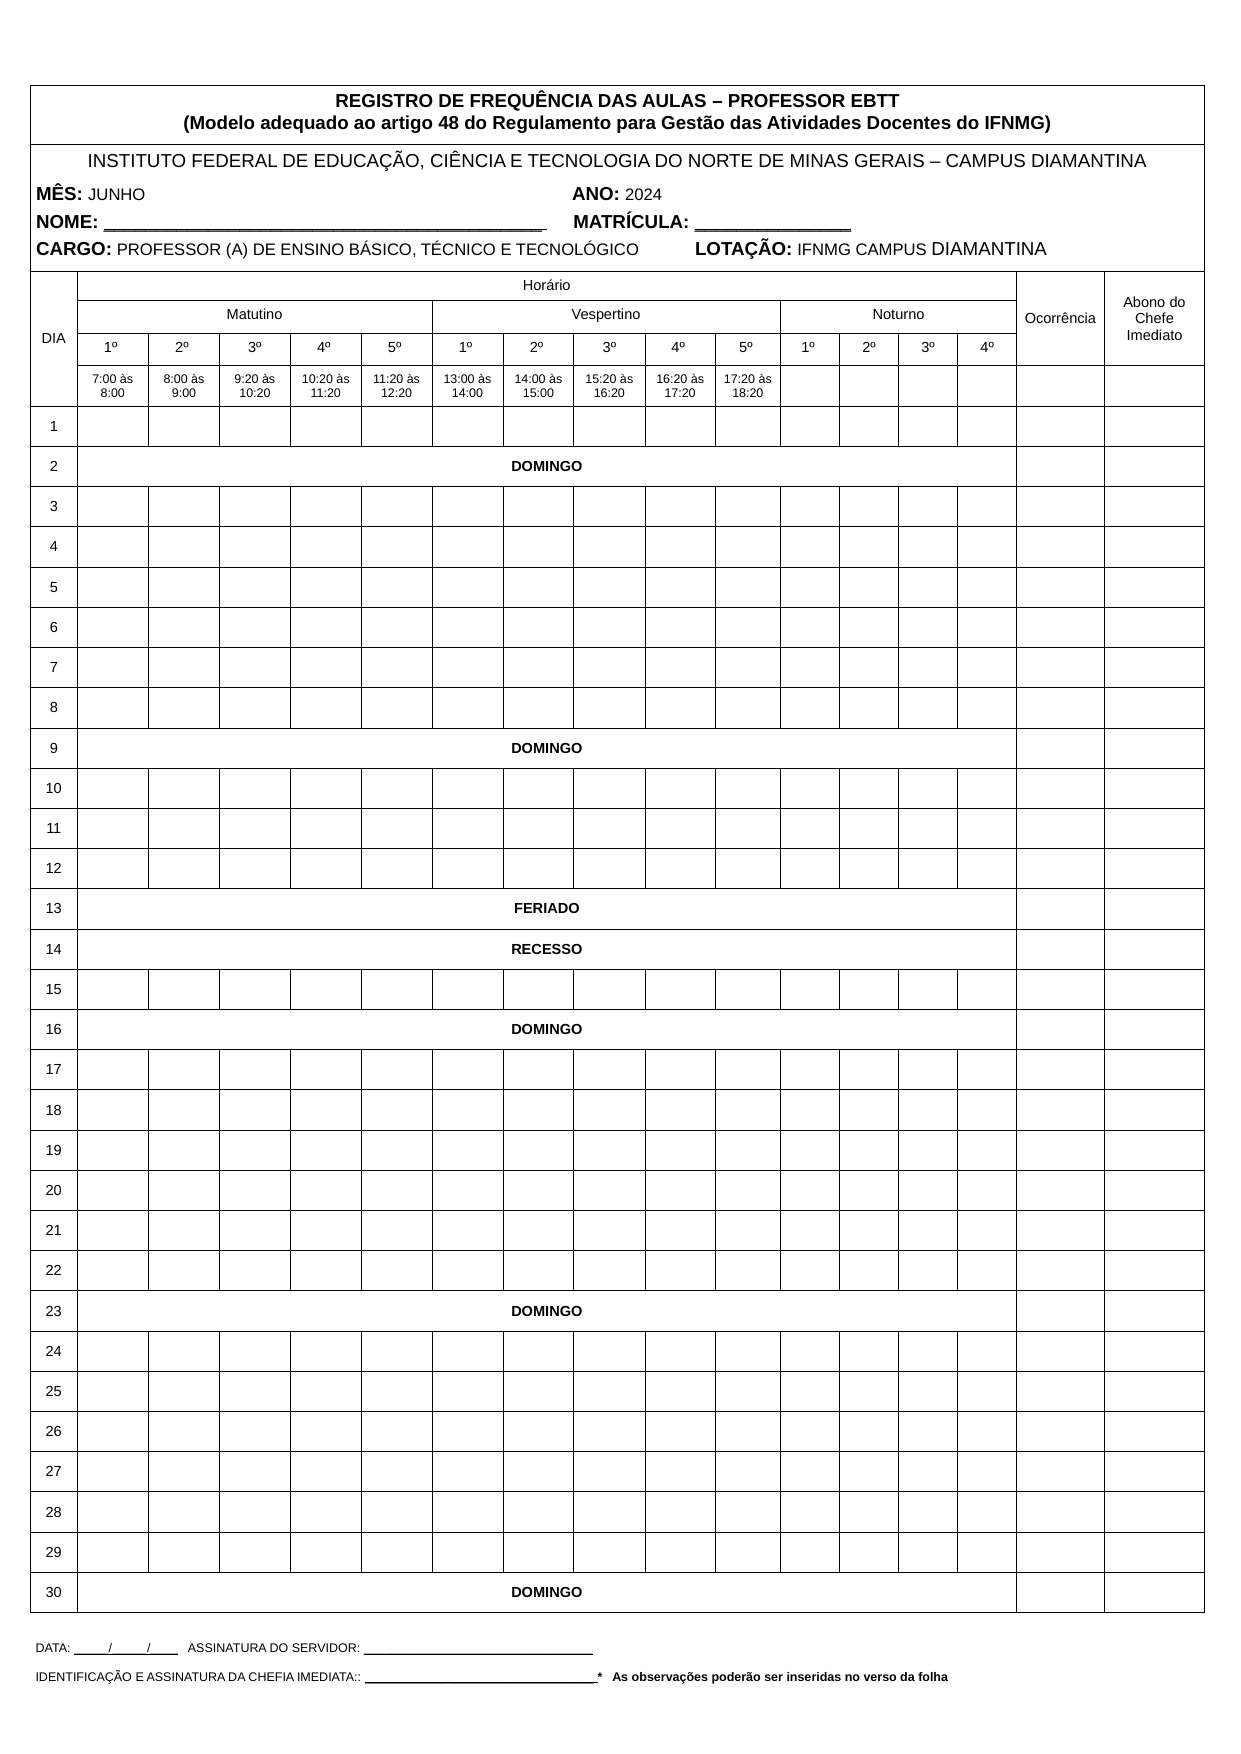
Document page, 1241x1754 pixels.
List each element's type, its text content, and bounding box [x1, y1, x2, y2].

table_cell [220, 1452, 290, 1491]
table_cell [899, 1372, 957, 1411]
table_cell 25 [31, 1372, 77, 1411]
table_cell [899, 1251, 957, 1290]
table_cell Matutino [78, 301, 432, 332]
table_cell [362, 527, 432, 567]
table_cell [646, 1251, 715, 1290]
table_cell [220, 1412, 290, 1451]
table_cell [574, 1332, 645, 1371]
table_cell [899, 527, 957, 567]
table_cell [149, 1533, 219, 1572]
table_cell [574, 1171, 645, 1210]
table_cell [1105, 970, 1204, 1009]
table_cell [1017, 769, 1104, 808]
table_cell [504, 608, 573, 647]
table_cell [840, 1211, 898, 1250]
table_cell [433, 688, 503, 727]
table_cell [504, 1533, 573, 1572]
table_cell 23 [31, 1291, 77, 1331]
table_cell [899, 809, 957, 848]
table_cell [574, 1492, 645, 1532]
table_cell [646, 1211, 715, 1250]
table_cell [504, 1332, 573, 1371]
table_cell [1105, 487, 1204, 526]
table_cell [899, 849, 957, 888]
table_cell 8 [31, 688, 77, 727]
table_cell [78, 608, 148, 647]
table_cell [1017, 366, 1104, 406]
table_cell [958, 648, 1016, 687]
table_cell [433, 1171, 503, 1210]
table_cell [362, 1492, 432, 1532]
table_cell [149, 407, 219, 446]
table_cell [646, 1131, 715, 1170]
table_cell [504, 1492, 573, 1532]
table_cell [1017, 809, 1104, 848]
table_cell DIA [31, 272, 77, 406]
table_cell [149, 1492, 219, 1532]
table_cell [78, 1412, 148, 1451]
table_cell 10 [31, 769, 77, 808]
table_cell [149, 849, 219, 888]
table_cell [716, 1372, 780, 1411]
table_cell [291, 648, 361, 687]
table_cell [504, 1171, 573, 1210]
table_cell [78, 1251, 148, 1290]
table_cell 19 [31, 1131, 77, 1170]
table_cell [220, 849, 290, 888]
table_cell [504, 849, 573, 888]
table_cell [78, 849, 148, 888]
table_cell 1º [78, 334, 148, 365]
table_cell [433, 568, 503, 607]
table_cell [1017, 1573, 1104, 1612]
table_cell [362, 1090, 432, 1129]
table_cell 1º [433, 334, 503, 365]
table_cell 10:20 às 11:20 [291, 366, 361, 406]
table_cell [220, 1050, 290, 1089]
table_cell [1105, 527, 1204, 567]
table_cell [362, 407, 432, 446]
table_cell [1017, 970, 1104, 1009]
table_cell [1017, 1050, 1104, 1089]
table_cell [1017, 447, 1104, 486]
table_cell [958, 608, 1016, 647]
table_cell 4 [31, 527, 77, 567]
table_cell [574, 769, 645, 808]
table_cell [716, 1533, 780, 1572]
table_cell RECESSO [78, 930, 1016, 969]
table_cell [781, 1492, 839, 1532]
table_cell [78, 527, 148, 567]
table_cell [958, 568, 1016, 607]
table_cell [220, 1251, 290, 1290]
table_cell [220, 1131, 290, 1170]
table_cell [1105, 889, 1204, 928]
table_cell [899, 688, 957, 727]
table_cell [716, 1131, 780, 1170]
table_cell [220, 407, 290, 446]
table_cell [433, 1251, 503, 1290]
table_cell [149, 688, 219, 727]
table_cell [433, 970, 503, 1009]
table_cell [1017, 1332, 1104, 1371]
table_cell [899, 1131, 957, 1170]
table_cell [504, 1251, 573, 1290]
table_cell 17:20 às 18:20 [716, 366, 780, 406]
table_cell [504, 527, 573, 567]
table_cell [291, 769, 361, 808]
table_cell [1017, 608, 1104, 647]
table_cell [504, 769, 573, 808]
table_cell [716, 1332, 780, 1371]
table_cell [362, 1050, 432, 1089]
table_cell [1105, 1573, 1204, 1612]
table_cell [781, 849, 839, 888]
table_cell [149, 970, 219, 1009]
table_cell [781, 1533, 839, 1572]
table_cell [220, 648, 290, 687]
table_cell 16:20 às 17:20 [646, 366, 715, 406]
table_cell [78, 688, 148, 727]
table_cell 27 [31, 1452, 77, 1491]
table_cell [781, 1452, 839, 1491]
table_cell [220, 1332, 290, 1371]
table_cell [840, 1090, 898, 1129]
table_cell [899, 407, 957, 446]
table_cell [362, 1372, 432, 1411]
table_cell [899, 487, 957, 526]
table_cell [574, 1251, 645, 1290]
table_cell [646, 568, 715, 607]
table_cell [220, 970, 290, 1009]
table_cell [362, 970, 432, 1009]
table_cell [840, 568, 898, 607]
table_cell [781, 648, 839, 687]
table_cell [1017, 527, 1104, 567]
table_cell [716, 407, 780, 446]
table_cell [574, 407, 645, 446]
table_cell [574, 487, 645, 526]
table_cell [1105, 1452, 1204, 1491]
table_cell [840, 769, 898, 808]
table_cell [899, 366, 957, 406]
table_cell [291, 1251, 361, 1290]
table_cell 15:20 às 16:20 [574, 366, 645, 406]
table_cell INSTITUTO FEDERAL DE EDUCAÇÃO, CIÊNCIA E TECNOLOGIA DO NORTE DE MINAS GERAIS – CAMPUS DIAMANTINA MÊS: JUNHO ANO: 2024 NOME: __________________________________________ MATRÍCULA: _______________ CARGO: PROFESSOR (A) DE ENSINO BÁSICO, TÉCNICO E TECNOLÓGICO LOTAÇÃO: IFNMG CAMPUS DIAMANTINA [31, 145, 1204, 271]
table_cell [220, 527, 290, 567]
table_cell [840, 1533, 898, 1572]
table_cell [78, 1131, 148, 1170]
table_cell [646, 769, 715, 808]
table_cell 5º [362, 334, 432, 365]
table_cell [958, 366, 1016, 406]
table_cell [781, 1131, 839, 1170]
table_cell 5º [716, 334, 780, 365]
table_cell [433, 1131, 503, 1170]
table_cell [781, 608, 839, 647]
table_cell [78, 1372, 148, 1411]
table_cell [149, 608, 219, 647]
table_cell [433, 1332, 503, 1371]
table_cell [899, 1090, 957, 1129]
table_cell [362, 1412, 432, 1451]
table_cell 2º [149, 334, 219, 365]
table_cell [78, 1332, 148, 1371]
table_cell [840, 1452, 898, 1491]
text DATA: _____/_____/____ ASSINATURA DO SERVIDOR: _________________________________ [35, 1641, 1205, 1655]
table_cell [958, 407, 1016, 446]
table_cell [149, 527, 219, 567]
table_cell 1 [31, 407, 77, 446]
table_cell [220, 809, 290, 848]
table_cell [840, 648, 898, 687]
table_cell [899, 769, 957, 808]
table_cell [716, 849, 780, 888]
table_cell 5 [31, 568, 77, 607]
table_cell DOMINGO [78, 1291, 1016, 1331]
table_cell DOMINGO [78, 729, 1016, 768]
table_cell [646, 1332, 715, 1371]
table_cell [149, 1372, 219, 1411]
table_cell 2º [504, 334, 573, 365]
table_cell [149, 769, 219, 808]
table_cell 4º [958, 334, 1016, 365]
table_cell [958, 1131, 1016, 1170]
table_cell [958, 1251, 1016, 1290]
table_cell Vespertino [433, 301, 780, 332]
table_cell [646, 648, 715, 687]
table_cell [716, 568, 780, 607]
table_cell [220, 1372, 290, 1411]
table_cell DOMINGO [78, 1573, 1016, 1612]
table_cell [574, 809, 645, 848]
table_cell [504, 1452, 573, 1491]
table_cell 2º [840, 334, 898, 365]
table_cell [220, 1090, 290, 1129]
table_cell 2 [31, 447, 77, 486]
table_cell [716, 1251, 780, 1290]
table_cell [840, 849, 898, 888]
table_cell [840, 1372, 898, 1411]
table_cell [716, 970, 780, 1009]
table_cell [78, 1452, 148, 1491]
table_cell [840, 407, 898, 446]
table_cell [1017, 1211, 1104, 1250]
table_cell [1105, 648, 1204, 687]
table_cell [291, 849, 361, 888]
table_cell 29 [31, 1533, 77, 1572]
table_cell [291, 809, 361, 848]
table_cell [1105, 849, 1204, 888]
table_cell [781, 1372, 839, 1411]
table_cell [78, 648, 148, 687]
table_cell [78, 1533, 148, 1572]
table_cell [716, 1211, 780, 1250]
table_cell [362, 849, 432, 888]
table_cell [574, 1211, 645, 1250]
table_cell DOMINGO [78, 1010, 1016, 1049]
table_cell [781, 568, 839, 607]
table_cell [899, 1412, 957, 1451]
table_cell [1105, 930, 1204, 969]
table_cell [781, 809, 839, 848]
table_cell [646, 487, 715, 526]
table_cell [958, 970, 1016, 1009]
table_cell [840, 1050, 898, 1089]
table_cell [149, 1131, 219, 1170]
table_cell [291, 1050, 361, 1089]
table_cell Noturno [781, 301, 1016, 332]
table_cell [899, 1211, 957, 1250]
table_cell [958, 1412, 1016, 1451]
table_cell [1017, 1090, 1104, 1129]
table_cell [149, 1412, 219, 1451]
table_cell [149, 487, 219, 526]
table_cell [840, 1251, 898, 1290]
table_cell 28 [31, 1492, 77, 1532]
table_cell [1105, 407, 1204, 446]
table_cell [504, 809, 573, 848]
table_cell [899, 1533, 957, 1572]
table_cell [220, 608, 290, 647]
table_cell [840, 608, 898, 647]
table_cell [149, 1332, 219, 1371]
table_cell [291, 1412, 361, 1451]
table_cell [291, 608, 361, 647]
table_cell [899, 1050, 957, 1089]
table_cell [220, 1171, 290, 1210]
table_cell 6 [31, 608, 77, 647]
table_cell 9 [31, 729, 77, 768]
table_cell [781, 688, 839, 727]
table_cell [899, 608, 957, 647]
table_cell 30 [31, 1573, 77, 1612]
table_cell 11 [31, 809, 77, 848]
table_cell [433, 608, 503, 647]
table_cell [362, 769, 432, 808]
table_cell [291, 1332, 361, 1371]
table_cell [291, 1131, 361, 1170]
table_cell [1105, 1251, 1204, 1290]
table_cell [899, 568, 957, 607]
table_cell 13:00 às 14:00 [433, 366, 503, 406]
table_cell FERIADO [78, 889, 1016, 928]
table_cell [646, 688, 715, 727]
table_cell [1105, 809, 1204, 848]
table_cell [504, 487, 573, 526]
table_cell [362, 1171, 432, 1210]
table_header REGISTRO DE FREQUÊNCIA DAS AULAS – PROFESSOR EBTT (Modelo adequado ao artigo 48 do Regulamento para Gestão das Atividades Docentes do IFNMG) [31, 86, 1204, 144]
table_cell [716, 487, 780, 526]
table_cell 1º [781, 334, 839, 365]
table_cell [1017, 729, 1104, 768]
table_cell [362, 487, 432, 526]
table_cell [362, 608, 432, 647]
table_cell [220, 1211, 290, 1250]
table_cell [362, 688, 432, 727]
table_cell [716, 1452, 780, 1491]
table_cell 24 [31, 1332, 77, 1371]
table_cell [433, 849, 503, 888]
table_cell [1105, 1492, 1204, 1532]
table_cell [1017, 1291, 1104, 1331]
table_cell [433, 527, 503, 567]
table_cell [149, 568, 219, 607]
table_cell [362, 1533, 432, 1572]
table_cell [840, 527, 898, 567]
table_cell [781, 970, 839, 1009]
table_cell [291, 568, 361, 607]
table_cell 26 [31, 1412, 77, 1451]
table_cell [899, 648, 957, 687]
table_cell [646, 970, 715, 1009]
table_cell [958, 809, 1016, 848]
table_cell [716, 688, 780, 727]
table_cell 3 [31, 487, 77, 526]
table_cell [781, 769, 839, 808]
table_cell [646, 1412, 715, 1451]
table_cell [220, 487, 290, 526]
table_cell [716, 809, 780, 848]
table_cell [840, 487, 898, 526]
table_cell [1017, 1492, 1104, 1532]
table_cell [574, 1533, 645, 1572]
table_cell [291, 1372, 361, 1411]
table_cell [1017, 688, 1104, 727]
table_cell [1017, 1372, 1104, 1411]
table_cell [362, 648, 432, 687]
table_cell [433, 407, 503, 446]
table_cell [1017, 1412, 1104, 1451]
table_cell [291, 527, 361, 567]
table_cell [646, 1452, 715, 1491]
table_cell [433, 1412, 503, 1451]
table_cell [1105, 1131, 1204, 1170]
table_cell 18 [31, 1090, 77, 1129]
table_cell [291, 1171, 361, 1210]
table_cell [958, 1452, 1016, 1491]
table_cell [220, 688, 290, 727]
table_cell [781, 527, 839, 567]
table_cell [781, 1251, 839, 1290]
table_cell [958, 769, 1016, 808]
table_cell [958, 1533, 1016, 1572]
table_cell [574, 1372, 645, 1411]
table_cell 12 [31, 849, 77, 888]
table_cell [504, 648, 573, 687]
table_cell [840, 1171, 898, 1210]
table_cell [574, 568, 645, 607]
table_cell [78, 809, 148, 848]
table_cell [1105, 608, 1204, 647]
table_cell 4º [646, 334, 715, 365]
table_cell [362, 568, 432, 607]
table_cell [291, 1211, 361, 1250]
table_cell 8:00 às 9:00 [149, 366, 219, 406]
table_cell [716, 648, 780, 687]
table_cell [646, 1533, 715, 1572]
table_cell [1017, 930, 1104, 969]
table_cell [433, 769, 503, 808]
table_cell [958, 1332, 1016, 1371]
table_cell [574, 648, 645, 687]
table_cell [149, 1090, 219, 1129]
table_cell [1017, 1251, 1104, 1290]
table_cell [1105, 1533, 1204, 1572]
table_cell [958, 1372, 1016, 1411]
table_cell [574, 608, 645, 647]
table_cell [840, 688, 898, 727]
table_cell [1105, 1171, 1204, 1210]
table_cell 14 [31, 930, 77, 969]
table_cell [781, 1171, 839, 1210]
text IDENTIFICAÇÃO E ASSINATURA DA CHEFIA IMEDIATA:: _________________________________ * As observações poderão ser inseridas no verso da folha [35, 1670, 1205, 1684]
table_cell [362, 809, 432, 848]
table_cell [291, 1533, 361, 1572]
table_cell [291, 1452, 361, 1491]
table_cell [646, 809, 715, 848]
table_cell [646, 1090, 715, 1129]
table_cell [958, 688, 1016, 727]
table_cell 11:20 às 12:20 [362, 366, 432, 406]
table_cell [362, 1251, 432, 1290]
table_cell [1017, 889, 1104, 928]
table_cell [362, 1332, 432, 1371]
table_cell [716, 1492, 780, 1532]
table_cell [362, 1131, 432, 1170]
table_cell [646, 407, 715, 446]
table_cell [1017, 1533, 1104, 1572]
table_cell [504, 407, 573, 446]
table_cell [1105, 1010, 1204, 1049]
table_cell [958, 1171, 1016, 1210]
table_cell 3º [899, 334, 957, 365]
table_cell [716, 608, 780, 647]
table_cell [78, 1090, 148, 1129]
table_cell [291, 688, 361, 727]
table_cell [646, 608, 715, 647]
table_cell [149, 1452, 219, 1491]
table_cell [781, 366, 839, 406]
table_cell [291, 407, 361, 446]
table_cell [149, 1050, 219, 1089]
table_cell Horário [78, 272, 1016, 299]
table_cell [716, 527, 780, 567]
table_cell [958, 1050, 1016, 1089]
table_cell [646, 1372, 715, 1411]
table_cell [433, 809, 503, 848]
table_cell [574, 1452, 645, 1491]
table_cell [1105, 1090, 1204, 1129]
table_cell [1105, 729, 1204, 768]
table_cell [899, 1492, 957, 1532]
table_cell [1105, 769, 1204, 808]
table_cell [504, 1090, 573, 1129]
table_cell [504, 568, 573, 607]
table_cell [781, 1332, 839, 1371]
table_cell 17 [31, 1050, 77, 1089]
table_cell [220, 1492, 290, 1532]
table_cell [220, 769, 290, 808]
table_cell [1017, 1171, 1104, 1210]
table_cell [433, 1492, 503, 1532]
table_cell [958, 487, 1016, 526]
table_cell [781, 1412, 839, 1451]
table_cell [1017, 1131, 1104, 1170]
table_cell 13 [31, 889, 77, 928]
table_cell [716, 769, 780, 808]
table_cell [504, 688, 573, 727]
table_cell [78, 487, 148, 526]
table_cell [1105, 1372, 1204, 1411]
table_cell [574, 1090, 645, 1129]
table_cell [574, 1131, 645, 1170]
table_cell [574, 970, 645, 1009]
table_cell [291, 487, 361, 526]
table_cell [1105, 1050, 1204, 1089]
table_cell [840, 1131, 898, 1170]
table_cell [574, 527, 645, 567]
table_cell [433, 1090, 503, 1129]
table_cell [958, 1090, 1016, 1129]
table_cell [78, 1492, 148, 1532]
table_cell [78, 769, 148, 808]
table_cell [646, 527, 715, 567]
table_cell [149, 1251, 219, 1290]
table_cell [1017, 407, 1104, 446]
table_cell [958, 1492, 1016, 1532]
table_cell [433, 487, 503, 526]
table_cell DOMINGO [78, 447, 1016, 486]
table_cell [149, 1211, 219, 1250]
table_cell 3º [220, 334, 290, 365]
table_cell 15 [31, 970, 77, 1009]
table_cell [78, 970, 148, 1009]
table_cell 16 [31, 1010, 77, 1049]
table_cell [149, 1171, 219, 1210]
table_cell [291, 1492, 361, 1532]
table_cell [220, 568, 290, 607]
table_cell [220, 1533, 290, 1572]
table_cell [78, 1211, 148, 1250]
table_cell [899, 1452, 957, 1491]
table_cell [716, 1090, 780, 1129]
table_cell [504, 1131, 573, 1170]
table_cell [1105, 1291, 1204, 1331]
table_cell [840, 970, 898, 1009]
table_cell [1105, 366, 1204, 406]
table_cell [1017, 1010, 1104, 1049]
table_cell [899, 1171, 957, 1210]
table_cell [1105, 568, 1204, 607]
table_cell [716, 1412, 780, 1451]
table_cell [433, 1050, 503, 1089]
table_cell [574, 1050, 645, 1089]
table_cell [78, 1050, 148, 1089]
table_cell [433, 648, 503, 687]
table_cell [1105, 447, 1204, 486]
table_cell [716, 1050, 780, 1089]
table_cell [149, 809, 219, 848]
table_cell [781, 407, 839, 446]
table_cell [781, 1090, 839, 1129]
table_cell [433, 1211, 503, 1250]
table_cell [433, 1372, 503, 1411]
table_cell [78, 568, 148, 607]
table_cell [646, 1050, 715, 1089]
table_cell [840, 366, 898, 406]
table_cell [504, 1211, 573, 1250]
table_cell [781, 1211, 839, 1250]
table_cell [840, 1492, 898, 1532]
table_cell [78, 407, 148, 446]
table_cell 3º [574, 334, 645, 365]
table_cell [958, 1211, 1016, 1250]
table_cell [840, 809, 898, 848]
table_cell 21 [31, 1211, 77, 1250]
table_cell [78, 1171, 148, 1210]
table_cell [504, 970, 573, 1009]
table_cell [1017, 568, 1104, 607]
table_cell 9:20 às 10:20 [220, 366, 290, 406]
table_cell [899, 1332, 957, 1371]
table_cell 7:00 às 8:00 [78, 366, 148, 406]
table_cell [362, 1452, 432, 1491]
table_cell [433, 1452, 503, 1491]
table_cell [362, 1211, 432, 1250]
table_cell [1105, 1332, 1204, 1371]
table_cell [574, 1412, 645, 1451]
table_cell [646, 1171, 715, 1210]
table_cell [291, 970, 361, 1009]
table_cell [1017, 648, 1104, 687]
table_cell [1105, 1211, 1204, 1250]
table_cell [781, 487, 839, 526]
table_cell [1017, 1452, 1104, 1491]
table_cell [1017, 487, 1104, 526]
table_cell [504, 1372, 573, 1411]
table_cell [646, 1492, 715, 1532]
table_cell [504, 1050, 573, 1089]
table_cell [1105, 688, 1204, 727]
table_cell [149, 648, 219, 687]
table_cell 7 [31, 648, 77, 687]
table_cell [291, 1090, 361, 1129]
table_cell Ocorrência [1017, 272, 1104, 365]
table_cell [840, 1332, 898, 1371]
table_cell 14:00 às 15:00 [504, 366, 573, 406]
table_cell Abono do Chefe Imediato [1105, 272, 1204, 365]
table_cell [433, 1533, 503, 1572]
table_cell [574, 849, 645, 888]
table_cell 4º [291, 334, 361, 365]
table_cell [646, 849, 715, 888]
table_cell 22 [31, 1251, 77, 1290]
table_cell [504, 1412, 573, 1451]
table_cell [716, 1171, 780, 1210]
table_cell [1017, 849, 1104, 888]
table_cell [1105, 1412, 1204, 1451]
table_cell [781, 1050, 839, 1089]
table_cell [958, 527, 1016, 567]
table_cell [958, 849, 1016, 888]
table_cell [899, 970, 957, 1009]
table_cell [840, 1412, 898, 1451]
table_cell 20 [31, 1171, 77, 1210]
table_cell [574, 688, 645, 727]
